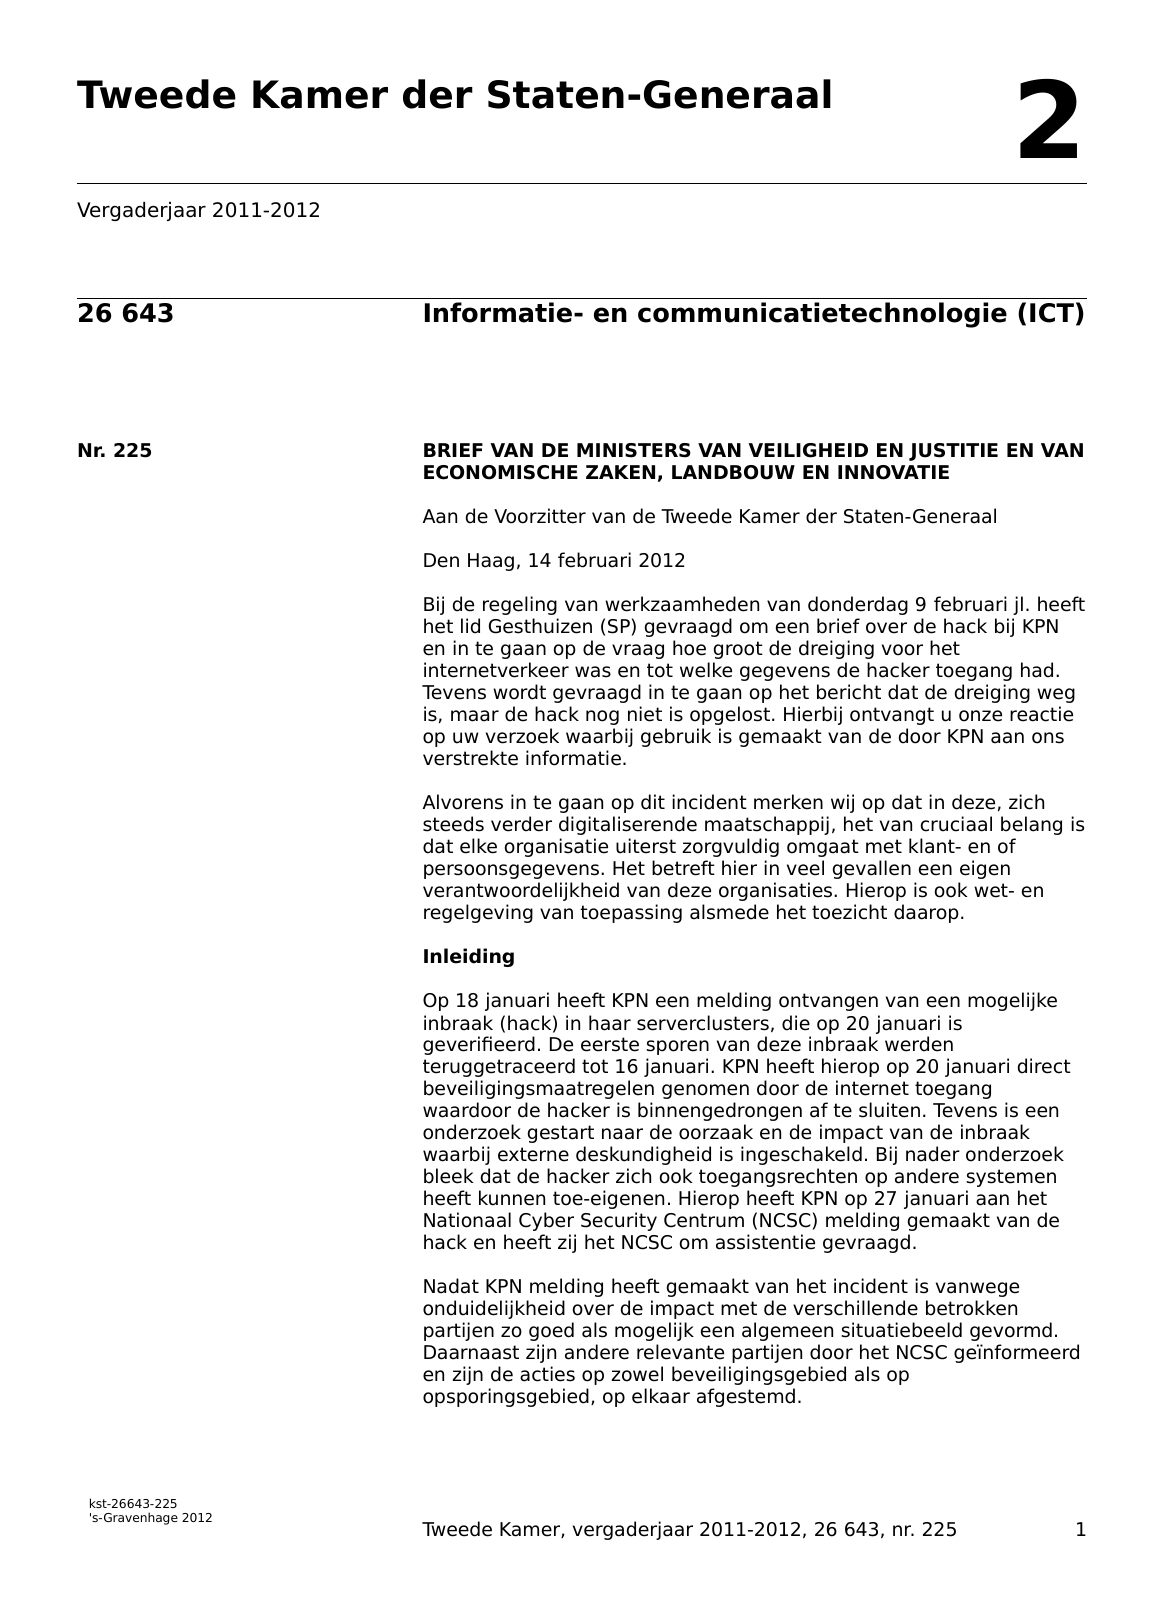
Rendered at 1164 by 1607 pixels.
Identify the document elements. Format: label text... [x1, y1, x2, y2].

text kst-26643-225 [88, 1497, 323, 1511]
table_header 2 [886, 59, 1087, 183]
subtitle 26 643 Informatie- en communicatietechnologie (ICT) [77, 299, 1087, 329]
table_cell Vergaderjaar 2011-2012 [77, 184, 1087, 298]
text Den Haag, 14 februari 2012 [422, 550, 1087, 572]
text Nadat KPN melding heeft gemaakt van het incident is vanwege onduidelijkheid over de impact met de verschillende betrokken partijen zo goed als mogelijk een algemeen situatiebeeld gevormd. Daarnaast zijn andere relevante partijen door het NCSC geïnformeerd en zijn de acties op zowel beveiligingsgebied als op opsporingsgebied, op elkaar afgestemd. [422, 1276, 1087, 1408]
text Aan de Voorzitter van de Tweede Kamer der Staten-Generaal [422, 506, 1087, 528]
table_header Tweede Kamer der Staten-Generaal [77, 59, 886, 183]
text Bij de regeling van werkzaamheden van donderdag 9 februari jl. heeft het lid Gesthuizen (SP) gevraagd om een brief over de hack bij KPN en in te gaan op de vraag hoe groot de dreiging voor het internetverkeer was en tot welke gegevens de hacker toegang had. Tevens wordt gevraagd in te gaan op het bericht dat de dreiging weg is, maar de hack nog niet is opgelost. Hierbij ontvangt u onze reactie op uw verzoek waarbij gebruik is gemaakt van de door KPN aan ons verstrekte informatie. [422, 594, 1087, 770]
text Op 18 januari heeft KPN een melding ontvangen van een mogelijke inbraak (hack) in haar serverclusters, die op 20 januari is geverifieerd. De eerste sporen van deze inbraak werden teruggetraceerd tot 16 januari. KPN heeft hierop op 20 januari direct beveiligingsmaatregelen genomen door de internet toegang waardoor de hacker is binnengedrongen af te sluiten. Tevens is een onderzoek gestart naar de oorzaak en de impact van de inbraak waarbij externe deskundigheid is ingeschakeld. Bij nader onderzoek bleek dat de hacker zich ook toegangsrechten op andere systemen heeft kunnen toe-eigenen. Hierop heeft KPN op 27 januari aan het Nationaal Cyber Security Centrum (NCSC) melding gemaakt van de hack en heeft zij het NCSC om assistentie gevraagd. [422, 990, 1087, 1254]
text Alvorens in te gaan op dit incident merken wij op dat in deze, zich steeds verder digitaliserende maatschappij, het van cruciaal belang is dat elke organisatie uiterst zorgvuldig omgaat met klant- en of persoonsgegevens. Het betreft hier in veel gevallen een eigen verantwoordelijkheid van deze organisaties. Hierop is ook wet- en regelgeving van toepassing alsmede het toezicht daarop. [422, 792, 1087, 924]
subtitle Inleiding [422, 946, 1087, 968]
subtitle Nr. 225 BRIEF VAN DE MINISTERS VAN VEILIGHEID EN JUSTITIE EN VAN ECONOMISCHE ZAKEN, LANDBOUW EN INNOVATIE [77, 440, 1087, 484]
text 's-Gravenhage 2012 [88, 1511, 323, 1525]
